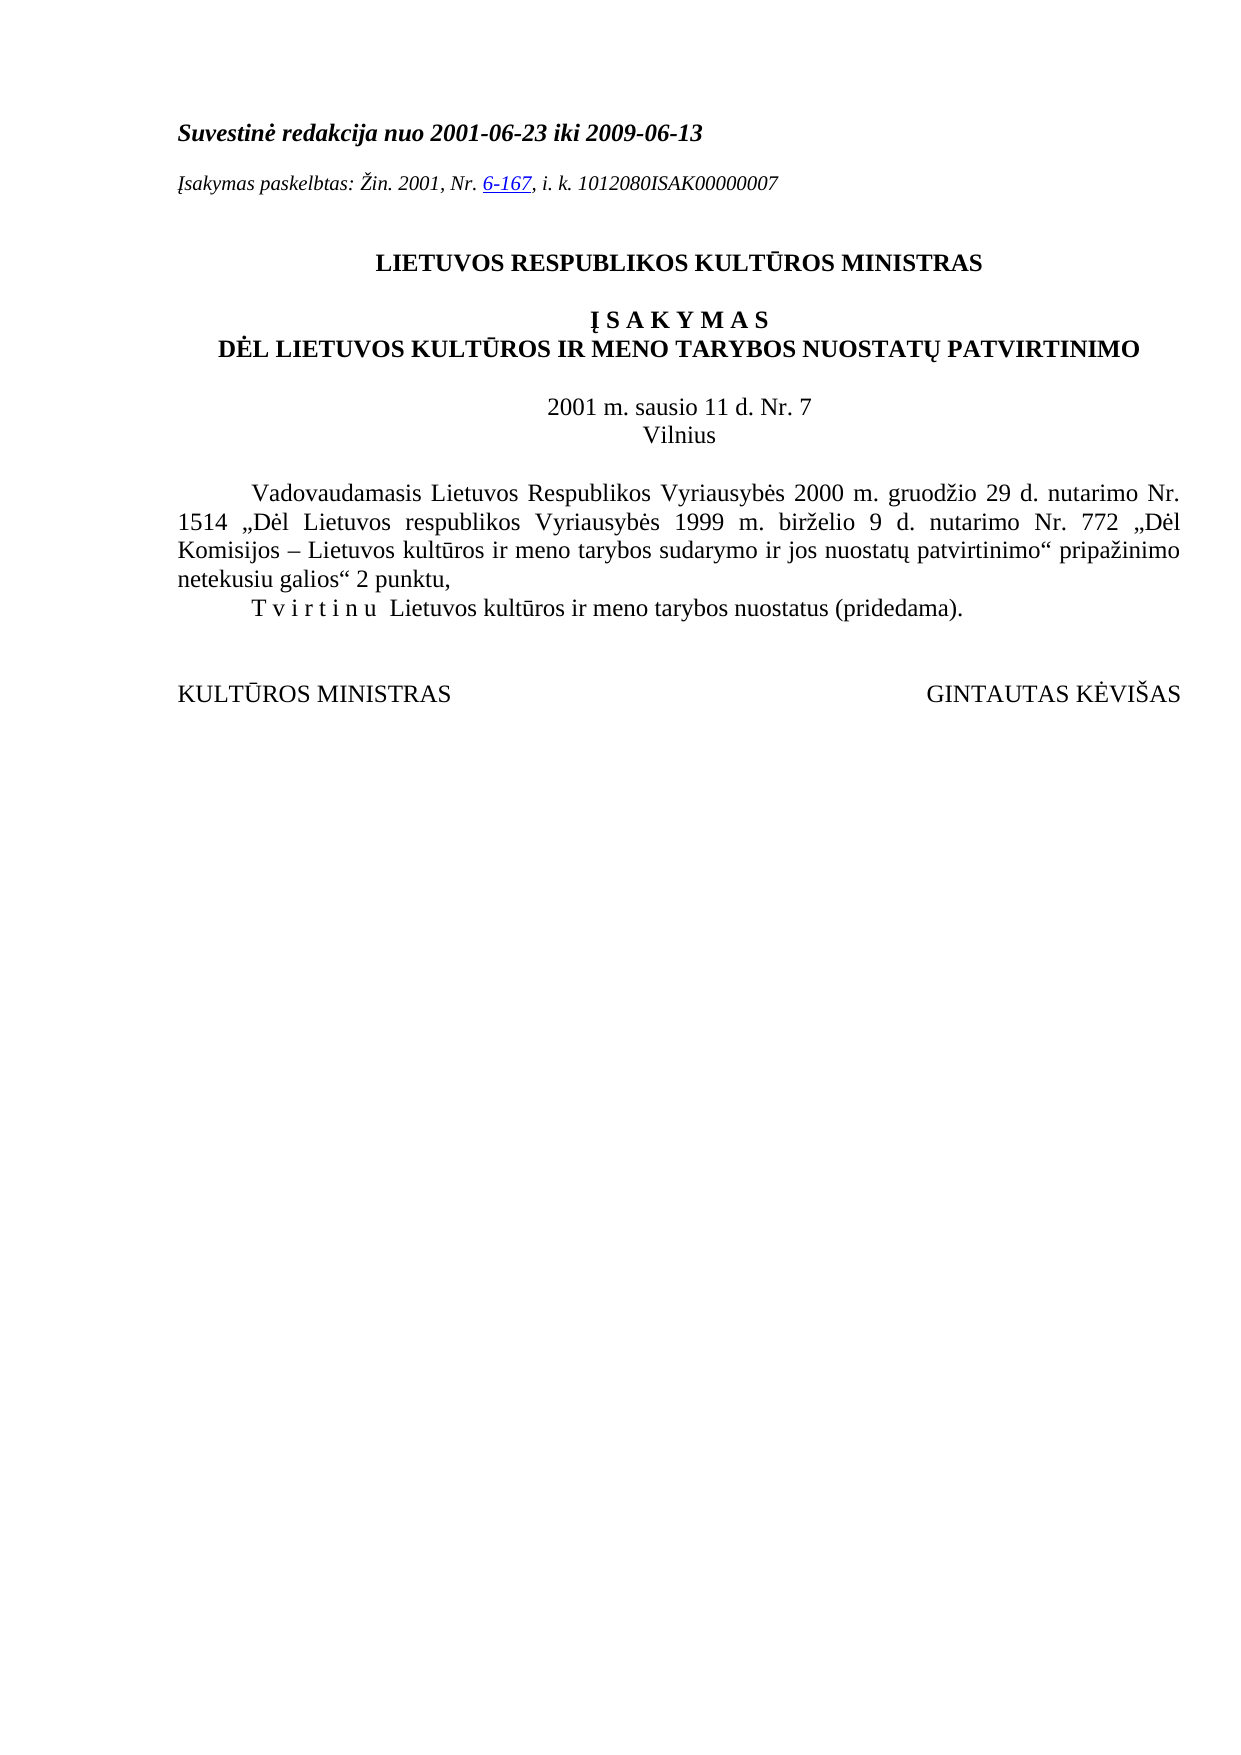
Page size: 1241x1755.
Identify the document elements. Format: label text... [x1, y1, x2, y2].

text Vadovaudamasis Lietuvos Respublikos Vyriausybės 2000 m. gruodžio 29 d. nutarimo Nr. 1514 „Dėl Lietuvos respublikos Vyriausybės 1999 m. birželio 9 d. nutarimo Nr. 772 „Dėl Komisijos – Lietuvos kultūros ir meno tarybos sudarymo ir jos nuostatų patvirtinimo“ pripažinimo netekusiu galios“ 2 punktu, [177, 478, 1181, 593]
text KULTŪROS MINISTRAS GINTAUTAS KĖVIŠAS [177, 679, 1181, 708]
text Tvirtinu Lietuvos kultūros ir meno tarybos nuostatus (pridedama). [177, 593, 1181, 622]
text Suvestinė redakcija nuo 2001-06-23 iki 2009-06-13 [177, 118, 1181, 147]
text Vilnius [177, 420, 1181, 449]
text Įsakymas paskelbtas: Žin. 2001, Nr. 6-167, i. k. 1012080ISAK00000007 [177, 171, 1181, 195]
text 2001 m. sausio 11 d. Nr. 7 [177, 392, 1181, 420]
text DĖL LIETUVOS KULTŪROS IR MENO TARYBOS NUOSTATŲ PATVIRTINIMO [177, 334, 1181, 363]
text LIETUVOS RESPUBLIKOS KULTŪROS MINISTRAS [177, 248, 1181, 277]
text Į S A K Y M A S [177, 305, 1181, 334]
